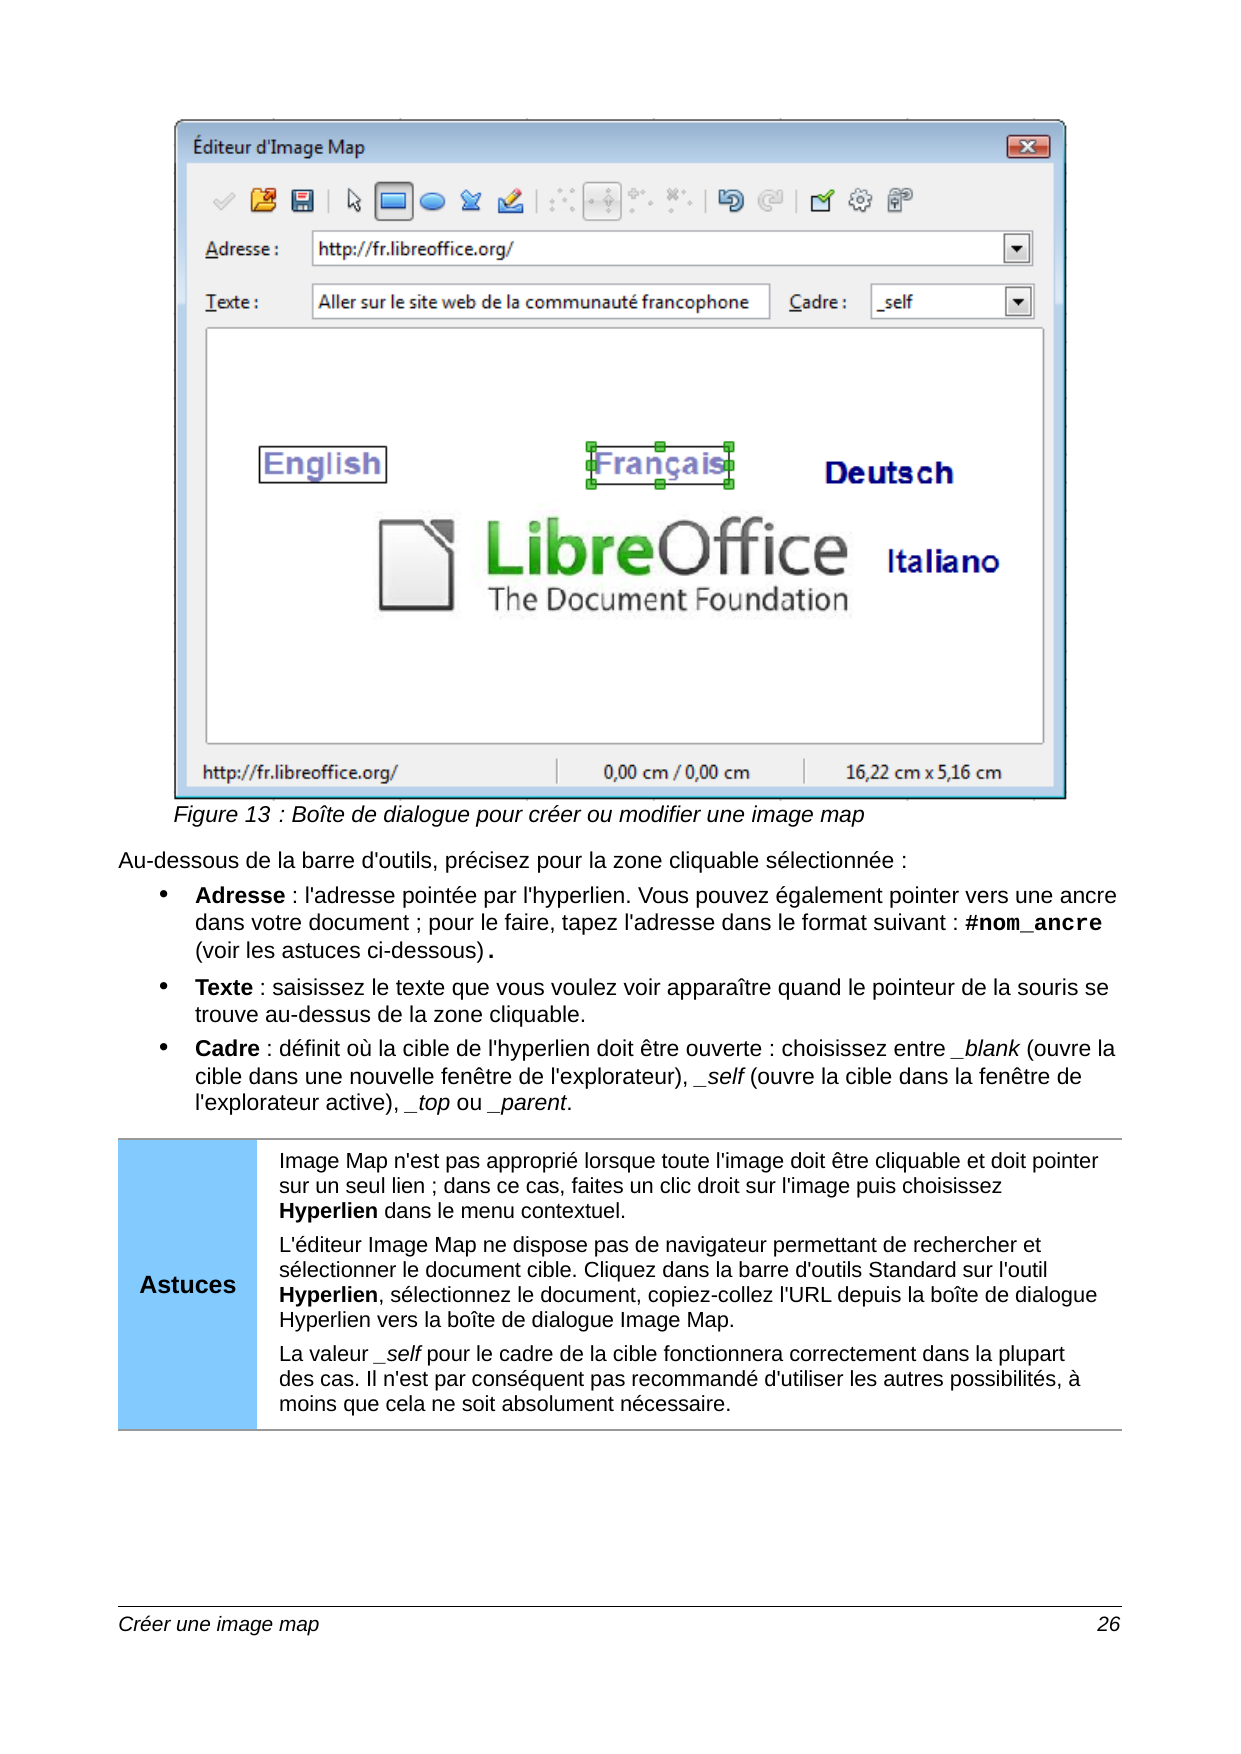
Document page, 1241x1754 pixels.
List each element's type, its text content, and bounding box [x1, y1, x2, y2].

list Au-dessous de la barre d'outils, précisez pour la zone cliquable sélectionnée : [118, 847, 1122, 873]
table_header Astuces [118, 1140, 257, 1429]
list Adresse : l'adresse pointée par l'hyperlien. Vous pouvez également pointer vers une ancre dans votre document ; pour le faire, tapez l'adresse dans le format suivant : #nom_ancre (voir les astuces ci-dessous). [156, 880, 1122, 966]
text Figure 13 : Boîte de dialogue pour créer ou modifier une image map [173, 801, 1067, 827]
picture [173, 118, 1068, 801]
table_header Image Map n'est pas approprié lorsque toute l'image doit être cliquable et doit pointer sur un seul lien ; dans ce cas, faites un clic droit sur l'image puis choisissez Hyperlien dans le menu contextuel. L'éditeur Image Map ne dispose pas de navigateur permettant de rechercher et sélectionner le document cible. Cliquez dans la barre d'outils Standard sur l'outil Hyperlien, sélectionnez le document, copiez-collez l'URL depuis la boîte de dialogue Hyperlien vers la boîte de dialogue Image Map. La valeur _self pour le cadre de la cible fonctionnera correctement dans la plupart des cas. Il n'est par conséquent pas recommandé d'utiliser les autres possibilités, à moins que cela ne soit absolument nécessaire. [258, 1140, 1122, 1429]
list Cadre : définit où la cible de l'hyperlien doit être ouverte : choisissez entre _blank (ouvre la cible dans une nouvelle fenêtre de l'explorateur), _self (ouvre la cible dans la fenêtre de l'explorateur active), _top ou _parent. [156, 1034, 1122, 1116]
list Texte : saisissez le texte que vous voulez voir apparaître quand le pointeur de la souris se trouve au-dessus de la zone cliquable. [156, 972, 1122, 1027]
